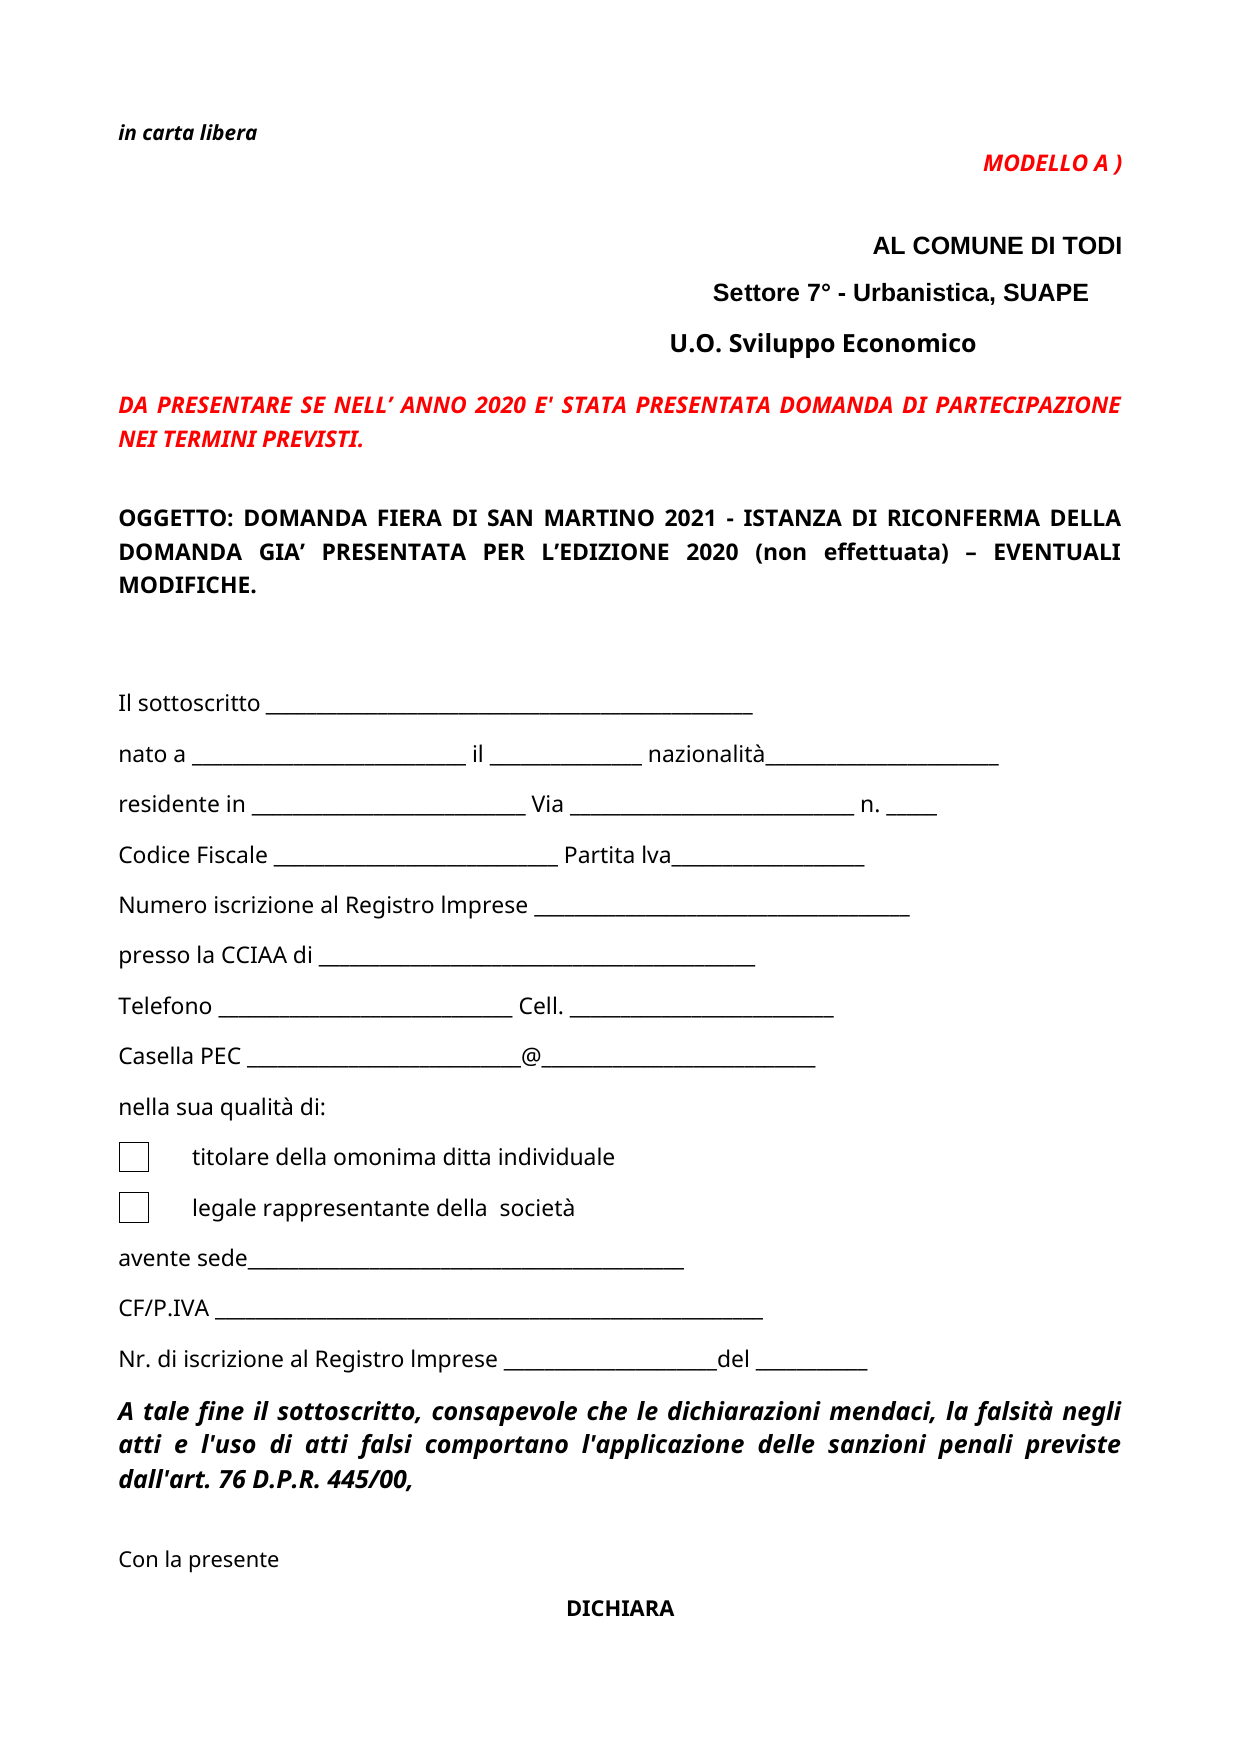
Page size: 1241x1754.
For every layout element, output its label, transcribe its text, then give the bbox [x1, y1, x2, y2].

text nella sua qualità di: [118, 1091, 1122, 1122]
text A tale fine il sottoscritto, consapevole che le dichiarazioni mendaci, la falsità negli atti e l'uso di atti falsi comportano l'applicazione delle sanzioni penali previste dall'art. 76 D.P.R. 445/00, [118, 1393, 1122, 1495]
text Telefono _____________________________ Cell. __________________________ [118, 990, 1122, 1021]
subtitle Settore 7° - Urbanistica, SUAPE [118, 278, 1122, 307]
text titolare della omonima ditta individuale [118, 1141, 1122, 1172]
text OGGETTO: DOMANDA FIERA DI SAN MARTINO 2021 - ISTANZA DI RICONFERMA DELLA DOMANDA GIA’ PRESENTATA PER L’EDIZIONE 2020 (non effettuata) – EVENTUALI MODIFICHE. [118, 502, 1122, 601]
text avente sede___________________________________________ [118, 1242, 1122, 1273]
text Numero iscrizione al Registro lmprese _____________________________________ [118, 889, 1122, 920]
text Nr. di iscrizione al Registro lmprese _____________________del ___________ [118, 1343, 1122, 1374]
text U.O. Sviluppo Economico [118, 326, 1122, 360]
text legale rappresentante della società [118, 1191, 1122, 1223]
text Casella PEC ___________________________@___________________________ [118, 1040, 1122, 1071]
text nato a ___________________________ il _______________ nazionalità_______________________ [118, 738, 1122, 769]
text DICHIARA [118, 1593, 1122, 1623]
text residente in ___________________________ Via ____________________________ n. _____ [118, 788, 1122, 819]
text Codice Fiscale ____________________________ Partita lva___________________ [118, 838, 1122, 870]
text DA PRESENTARE SE NELL’ ANNO 2020 E' STATA PRESENTATA DOMANDA DI PARTECIPAZIONE NEI TERMINI PREVISTI. [118, 389, 1122, 454]
text AL COMUNE DI TODI [118, 231, 1122, 259]
text in carta libera [118, 118, 1122, 147]
text Con la presente [118, 1544, 1122, 1574]
text Il sottoscritto ________________________________________________ [118, 687, 1122, 718]
text CF/P.IVA ______________________________________________________ [118, 1292, 1122, 1323]
text MODELLO A ) [118, 147, 1122, 178]
text presso la CCIAA di ___________________________________________ [118, 939, 1122, 971]
